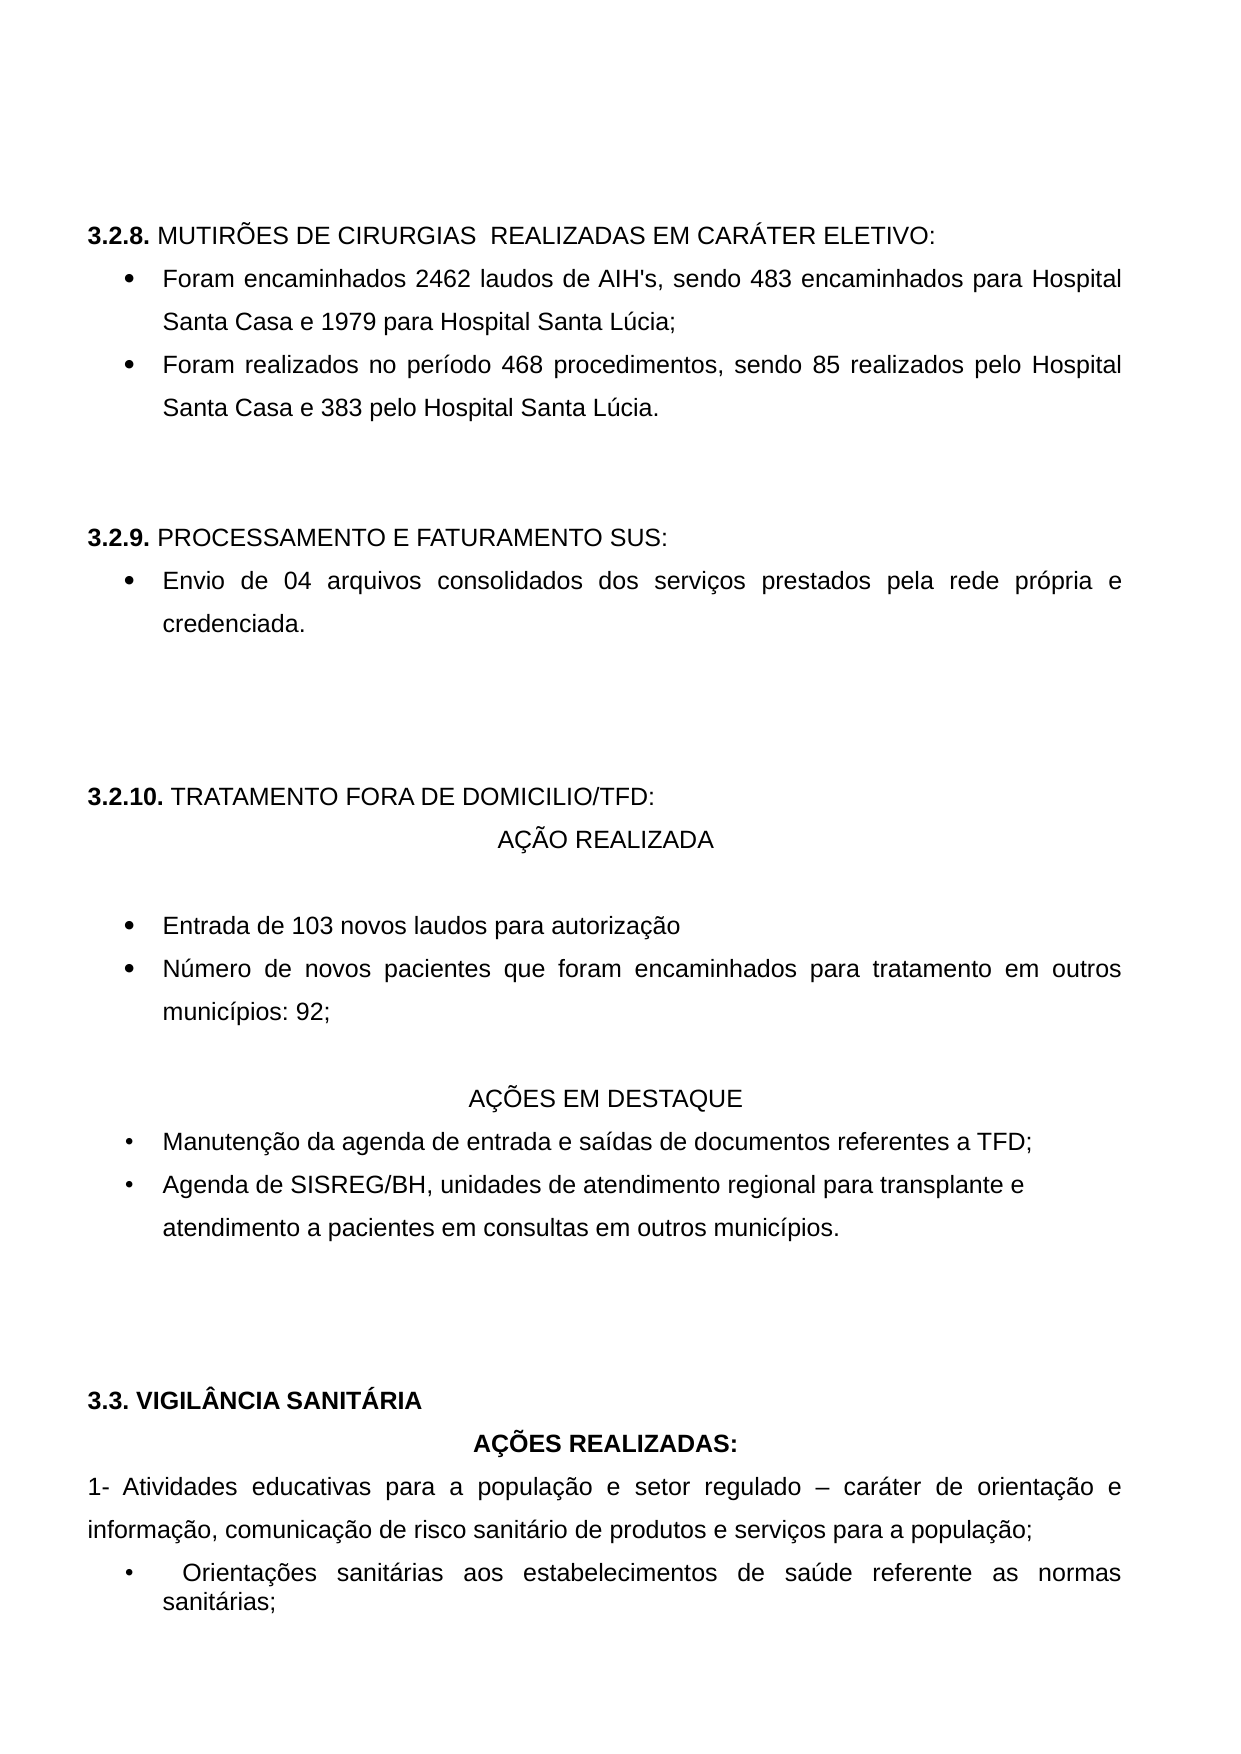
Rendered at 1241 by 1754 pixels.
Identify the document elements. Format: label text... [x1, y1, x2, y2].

list Entrada de 103 novos laudos para autorização [125, 911, 1123, 940]
text 3.2.9. PROCESSAMENTO E FATURAMENTO SUS: [87, 523, 1123, 551]
text 3.2.8. MUTIRÕES DE CIRURGIAS REALIZADAS EM CARÁTER ELETIVO: [87, 221, 1123, 249]
list Envio de 04 arquivos consolidados dos serviços prestados pela rede própria e credenciada. [125, 566, 1123, 638]
text 3.3. VIGILÂNCIA SANITÁRIA [87, 1386, 1123, 1414]
list Foram realizados no período 468 procedimentos, sendo 85 realizados pelo Hospital Santa Casa e 383 pelo Hospital Santa Lúcia. [125, 350, 1123, 422]
text AÇÕES EM DESTAQUE [87, 1084, 1123, 1112]
list Orientações sanitárias aos estabelecimentos de saúde referente as normas sanitárias; [125, 1558, 1123, 1616]
list Manutenção da agenda de entrada e saídas de documentos referentes a TFD; [125, 1127, 1123, 1156]
text AÇÕES REALIZADAS: [87, 1429, 1123, 1458]
list Agenda de SISREG/BH, unidades de atendimento regional para transplante e atendimento a pacientes em consultas em outros municípios. [125, 1170, 1123, 1242]
list Número de novos pacientes que foram encaminhados para tratamento em outros municípios: 92; [125, 954, 1123, 1026]
text 1- Atividades educativas para a população e setor regulado – caráter de orientação e informação, comunicação de risco sanitário de produtos e serviços para a população; [87, 1472, 1123, 1544]
text 3.2.10. TRATAMENTO FORA DE DOMICILIO/TFD: [87, 782, 1123, 810]
list Foram encaminhados 2462 laudos de AIH's, sendo 483 encaminhados para Hospital Santa Casa e 1979 para Hospital Santa Lúcia; [125, 264, 1123, 336]
text AÇÃO REALIZADA [87, 825, 1123, 853]
